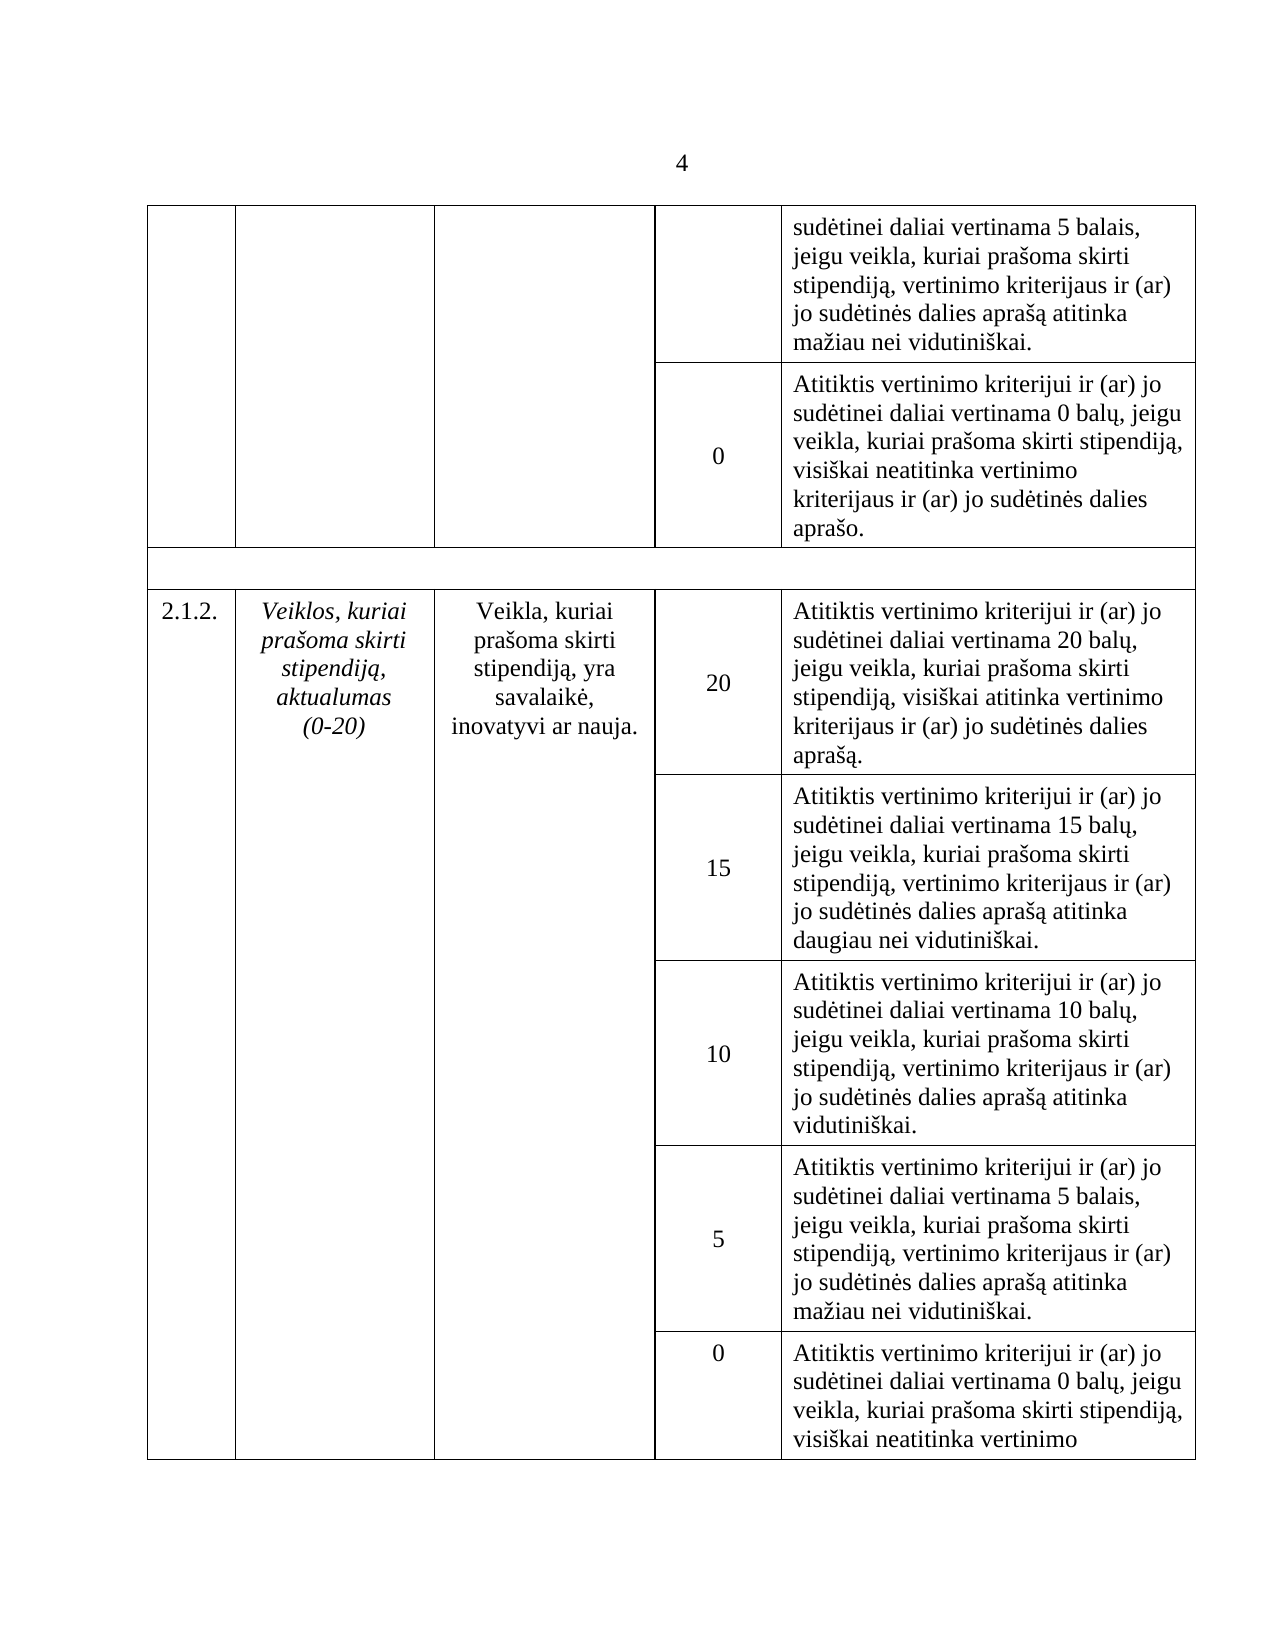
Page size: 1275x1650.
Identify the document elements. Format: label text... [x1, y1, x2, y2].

table_cell 0 [656, 1332, 781, 1458]
table_cell [656, 206, 781, 362]
table_cell sudėtinei daliai vertinama 5 balais, jeigu veikla, kuriai prašoma skirti stipendiją, vertinimo kriterijaus ir (ar) jo sudėtinės dalies aprašą atitinka mažiau nei vidutiniškai. [782, 206, 1195, 362]
table_cell 10 [656, 961, 781, 1145]
table_cell Atitiktis vertinimo kriterijui ir (ar) jo sudėtinei daliai vertinama 20 balų, jeigu veikla, kuriai prašoma skirti stipendiją, visiškai atitinka vertinimo kriterijaus ir (ar) jo sudėtinės dalies aprašą. [782, 590, 1195, 774]
table_cell [435, 206, 654, 547]
table_cell 2.1.2. [148, 590, 235, 1458]
table_cell Atitiktis vertinimo kriterijui ir (ar) jo sudėtinei daliai vertinama 10 balų, jeigu veikla, kuriai prašoma skirti stipendiją, vertinimo kriterijaus ir (ar) jo sudėtinės dalies aprašą atitinka vidutiniškai. [782, 961, 1195, 1145]
table_cell [236, 206, 434, 547]
table_cell Atitiktis vertinimo kriterijui ir (ar) jo sudėtinei daliai vertinama 0 balų, jeigu veikla, kuriai prašoma skirti stipendiją, visiškai neatitinka vertinimo [782, 1332, 1195, 1458]
table_cell Atitiktis vertinimo kriterijui ir (ar) jo sudėtinei daliai vertinama 5 balais, jeigu veikla, kuriai prašoma skirti stipendiją, vertinimo kriterijaus ir (ar) jo sudėtinės dalies aprašą atitinka mažiau nei vidutiniškai. [782, 1146, 1195, 1331]
table_cell Atitiktis vertinimo kriterijui ir (ar) jo sudėtinei daliai vertinama 0 balų, jeigu veikla, kuriai prašoma skirti stipendiją, visiškai neatitinka vertinimo kriterijaus ir (ar) jo sudėtinės dalies aprašo. [782, 363, 1195, 547]
table_cell 20 [656, 590, 781, 774]
table_cell 15 [656, 775, 781, 960]
table_cell [148, 548, 1195, 589]
table_cell Veiklos, kuriai prašoma skirti stipendiją, aktualumas (0-20) [236, 590, 434, 1458]
table_cell 0 [656, 363, 781, 547]
table_cell Veikla, kuriai prašoma skirti stipendiją, yra savalaikė, inovatyvi ar nauja. [435, 590, 654, 1458]
table_cell [148, 206, 235, 547]
table_cell Atitiktis vertinimo kriterijui ir (ar) jo sudėtinei daliai vertinama 15 balų, jeigu veikla, kuriai prašoma skirti stipendiją, vertinimo kriterijaus ir (ar) jo sudėtinės dalies aprašą atitinka daugiau nei vidutiniškai. [782, 775, 1195, 960]
table_cell 5 [656, 1146, 781, 1331]
